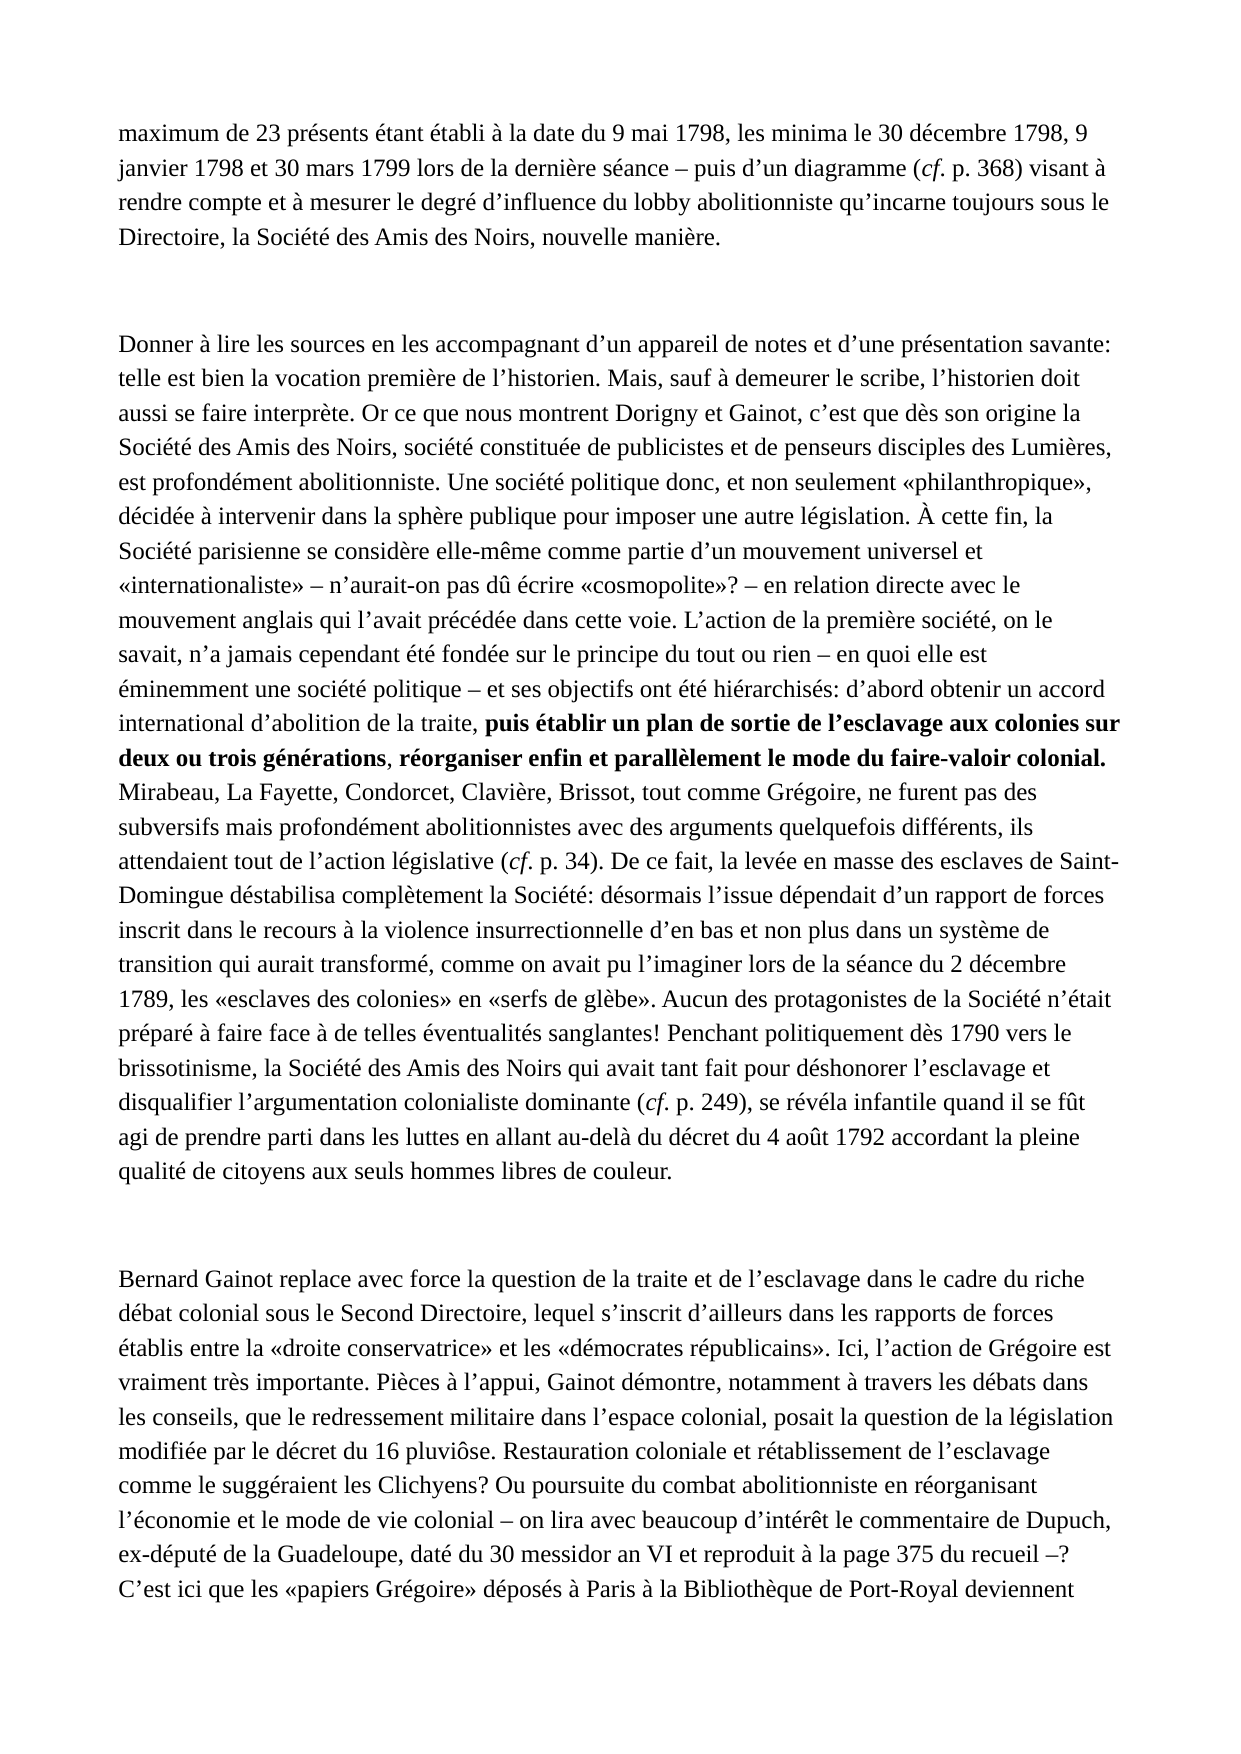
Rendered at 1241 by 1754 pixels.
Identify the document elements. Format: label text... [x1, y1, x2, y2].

text maximum de 23 présents étant établi à la date du 9 mai 1798, les minima le 30 décembre 1798, 9 janvier 1798 et 30 mars 1799 lors de la dernière séance – puis d’un diagramme (cf. p. 368) visant à rendre compte et à mesurer le degré d’influence du lobby abolitionniste qu’incarne toujours sous le Directoire, la Société des Amis des Noirs, nouvelle manière. [118, 118, 1122, 250]
text Donner à lire les sources en les accompagnant d’un appareil de notes et d’une présentation savante: telle est bien la vocation première de l’historien. Mais, sauf à demeurer le scribe, l’historien doit aussi se faire interprète. Or ce que nous montrent Dorigny et Gainot, c’est que dès son origine la Société des Amis des Noirs, société constituée de publicistes et de penseurs disciples des Lumières, est profondément abolitionniste. Une société politique donc, et non seulement «philanthropique», décidée à intervenir dans la sphère publique pour imposer une autre législation. À cette fin, la Société parisienne se considère elle-même comme partie d’un mouvement universel et «internationaliste» – n’aurait-on pas dû écrire «cosmopolite»? – en relation directe avec le mouvement anglais qui l’avait précédée dans cette voie. L’action de la première société, on le savait, n’a jamais cependant été fondée sur le principe du tout ou rien – en quoi elle est éminemment une société politique – et ses objectifs ont été hiérarchisés: d’abord obtenir un accord international d’abolition de la traite, puis établir un plan de sortie de l’esclavage aux colonies sur deux ou trois générations, réorganiser enfin et parallèlement le mode du faire-valoir colonial. Mirabeau, La Fayette, Condorcet, Clavière, Brissot, tout comme Grégoire, ne furent pas des subversifs mais profondément abolitionnistes avec des arguments quelquefois différents, ils attendaient tout de l’action législative (cf. p. 34). De ce fait, la levée en masse des esclaves de Saint-Domingue déstabilisa complètement la Société: désormais l’issue dépendait d’un rapport de forces inscrit dans le recours à la violence insurrectionnelle d’en bas et non plus dans un système de transition qui aurait transformé, comme on avait pu l’imaginer lors de la séance du 2 décembre 1789, les «esclaves des colonies» en «serfs de glèbe». Aucun des protagonistes de la Société n’était préparé à faire face à de telles éventualités sanglantes! Penchant politiquement dès 1790 vers le brissotinisme, la Société des Amis des Noirs qui avait tant fait pour déshonorer l’esclavage et disqualifier l’argumentation colonialiste dominante (cf. p. 249), se révéla infantile quand il se fût agi de prendre parti dans les luttes en allant au-delà du décret du 4 août 1792 accordant la pleine qualité de citoyens aux seuls hommes libres de couleur. [118, 329, 1122, 1185]
text Bernard Gainot replace avec force la question de la traite et de l’esclavage dans le cadre du riche débat colonial sous le Second Directoire, lequel s’inscrit d’ailleurs dans les rapports de forces établis entre la «droite conservatrice» et les «démocrates républicains». Ici, l’action de Grégoire est vraiment très importante. Pièces à l’appui, Gainot démontre, notamment à travers les débats dans les conseils, que le redressement militaire dans l’espace colonial, posait la question de la législation modifiée par le décret du 16 pluviôse. Restauration coloniale et rétablissement de l’esclavage comme le suggéraient les Clichyens? Ou poursuite du combat abolitionniste en réorganisant l’économie et le mode de vie colonial – on lira avec beaucoup d’intérêt le commentaire de Dupuch, ex-député de la Guadeloupe, daté du 30 messidor an VI et reproduit à la page 375 du recueil –? C’est ici que les «papiers Grégoire» déposés à Paris à la Bibliothèque de Port-Royal deviennent [118, 1264, 1122, 1603]
